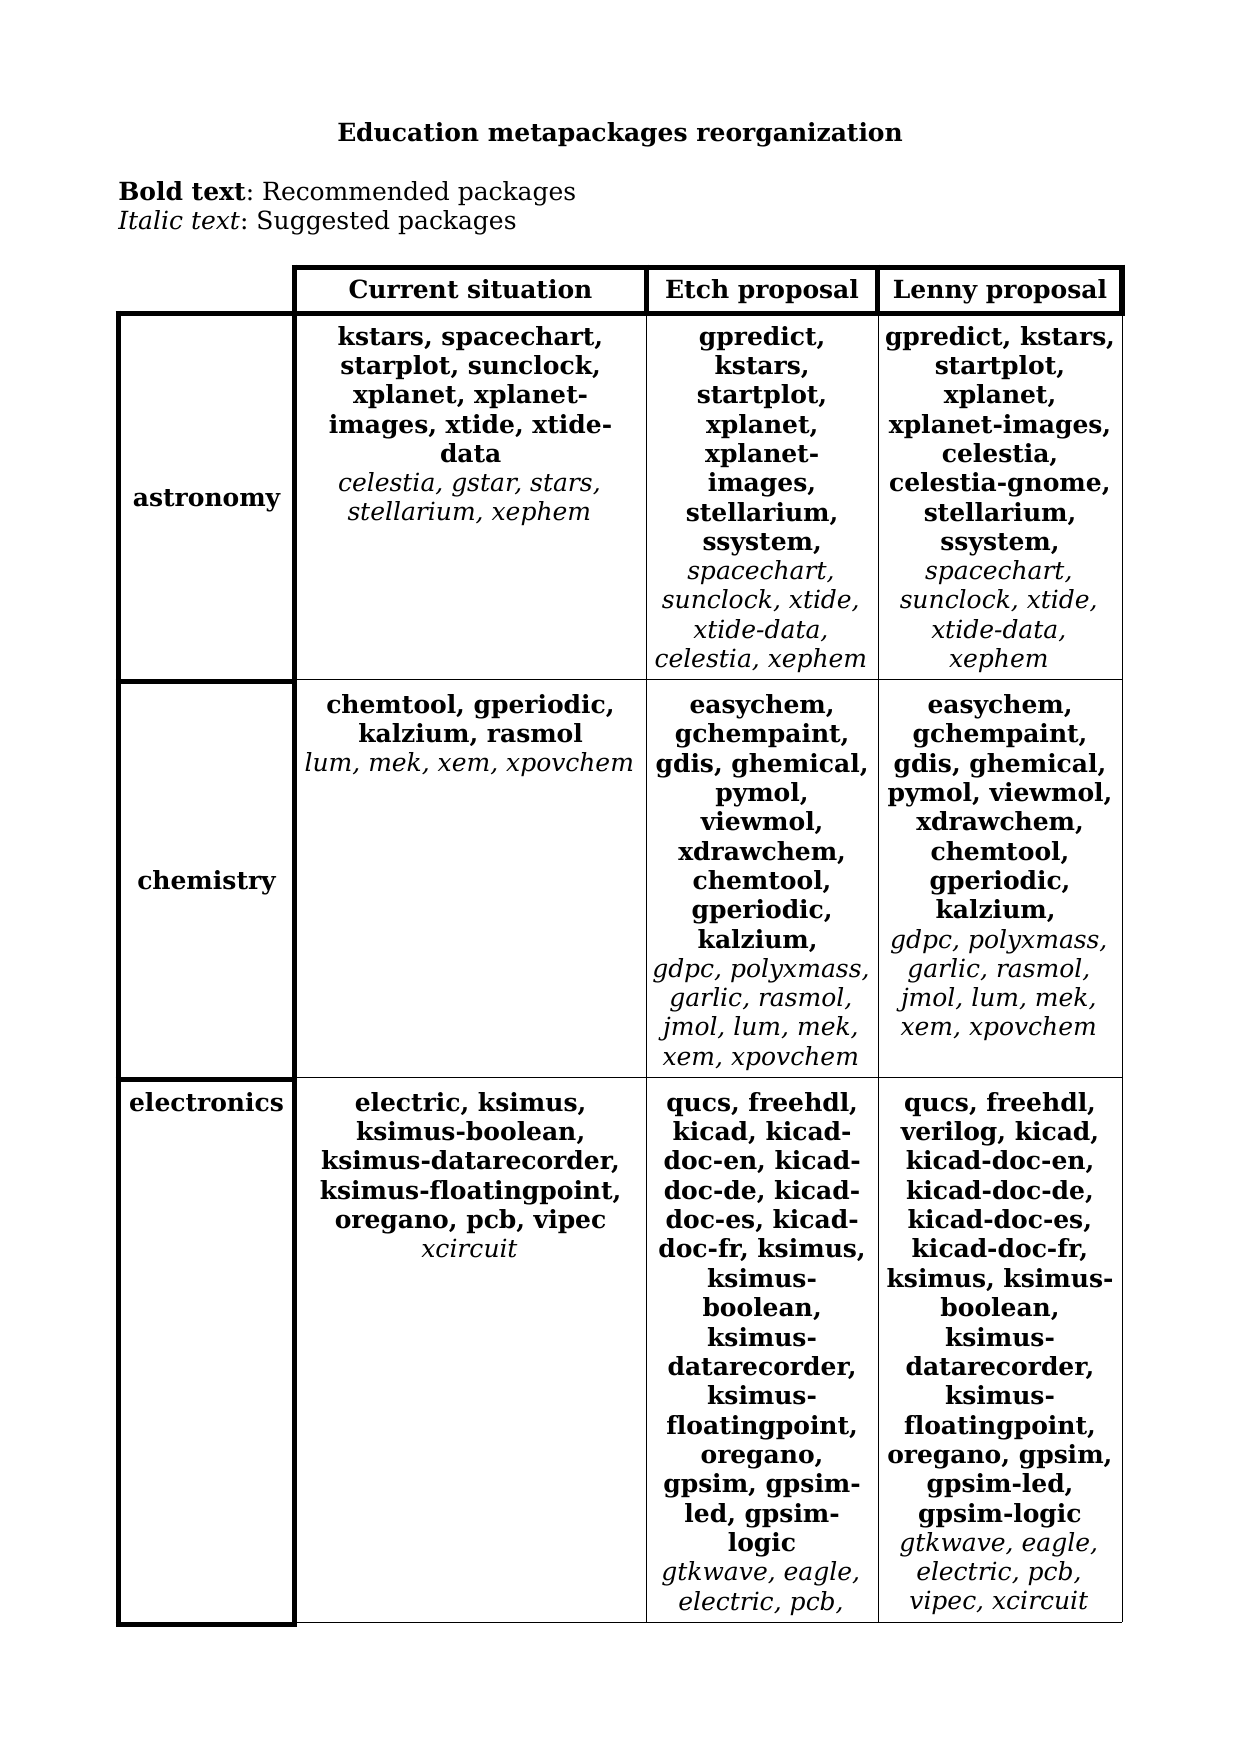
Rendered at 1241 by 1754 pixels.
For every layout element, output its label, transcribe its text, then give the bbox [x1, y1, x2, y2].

table_cell gpredict, kstars, startplot, xplanet, xplanet-images, celestia, celestia-gnome, stellarium, ssystem, spacechart, sunclock, xtide, xtide-data, xephem [879, 316, 1122, 679]
table_header Current situation [297, 270, 644, 311]
table_header Etch proposal [649, 270, 875, 311]
text Italic text: Suggested packages [118, 206, 1122, 235]
table_cell easychem, gchempaint, gdis, ghemical, pymol, viewmol, xdrawchem, chemtool, gperiodic, kalzium, gdpc, polyxmass, garlic, rasmol, jmol, lum, mek, xem, xpovchem [647, 680, 878, 1077]
table_cell qucs, freehdl, verilog, kicad, kicad-doc-en, kicad-doc-de, kicad-doc-es, kicad-doc-fr, ksimus, ksimus-boolean, ksimus-datarecorder, ksimus-floatingpoint, oregano, gpsim, gpsim-led, gpsim-logic gtkwave, eagle, electric, pcb, vipec, xcircuit [879, 1078, 1122, 1622]
text Bold text: Recommended packages [118, 177, 1122, 206]
table_cell kstars, spacechart, starplot, sunclock, xplanet, xplanet-images, xtide, xtide-data celestia, gstar, stars, stellarium, xephem [297, 316, 646, 679]
table_cell electric, ksimus, ksimus-boolean, ksimus-datarecorder, ksimus-floatingpoint, oregano, pcb, vipec xcircuit [297, 1078, 646, 1622]
table_cell qucs, freehdl, kicad, kicad-doc-en, kicad-doc-de, kicad-doc-es, kicad-doc-fr, ksimus, ksimus-boolean, ksimus-datarecorder, ksimus-floatingpoint, oregano, gpsim, gpsim-led, gpsim-logic gtkwave, eagle, electric, pcb, [647, 1078, 878, 1622]
table_header Lenny proposal [880, 270, 1119, 311]
table_cell chemistry [121, 684, 292, 1077]
table_cell gpredict, kstars, startplot, xplanet, xplanet-images, stellarium, ssystem, spacechart, sunclock, xtide, xtide-data, celestia, xephem [647, 316, 878, 679]
table_cell easychem, gchempaint, gdis, ghemical, pymol, viewmol, xdrawchem, chemtool, gperiodic, kalzium, gdpc, polyxmass, garlic, rasmol, jmol, lum, mek, xem, xpovchem [879, 680, 1122, 1077]
table_cell astronomy [121, 316, 292, 679]
table_cell chemtool, gperiodic, kalzium, rasmol lum, mek, xem, xpovchem [297, 680, 646, 1077]
table_header [118, 265, 292, 311]
table_cell electronics [121, 1082, 292, 1622]
text Education metapackages reorganization [118, 118, 1122, 147]
